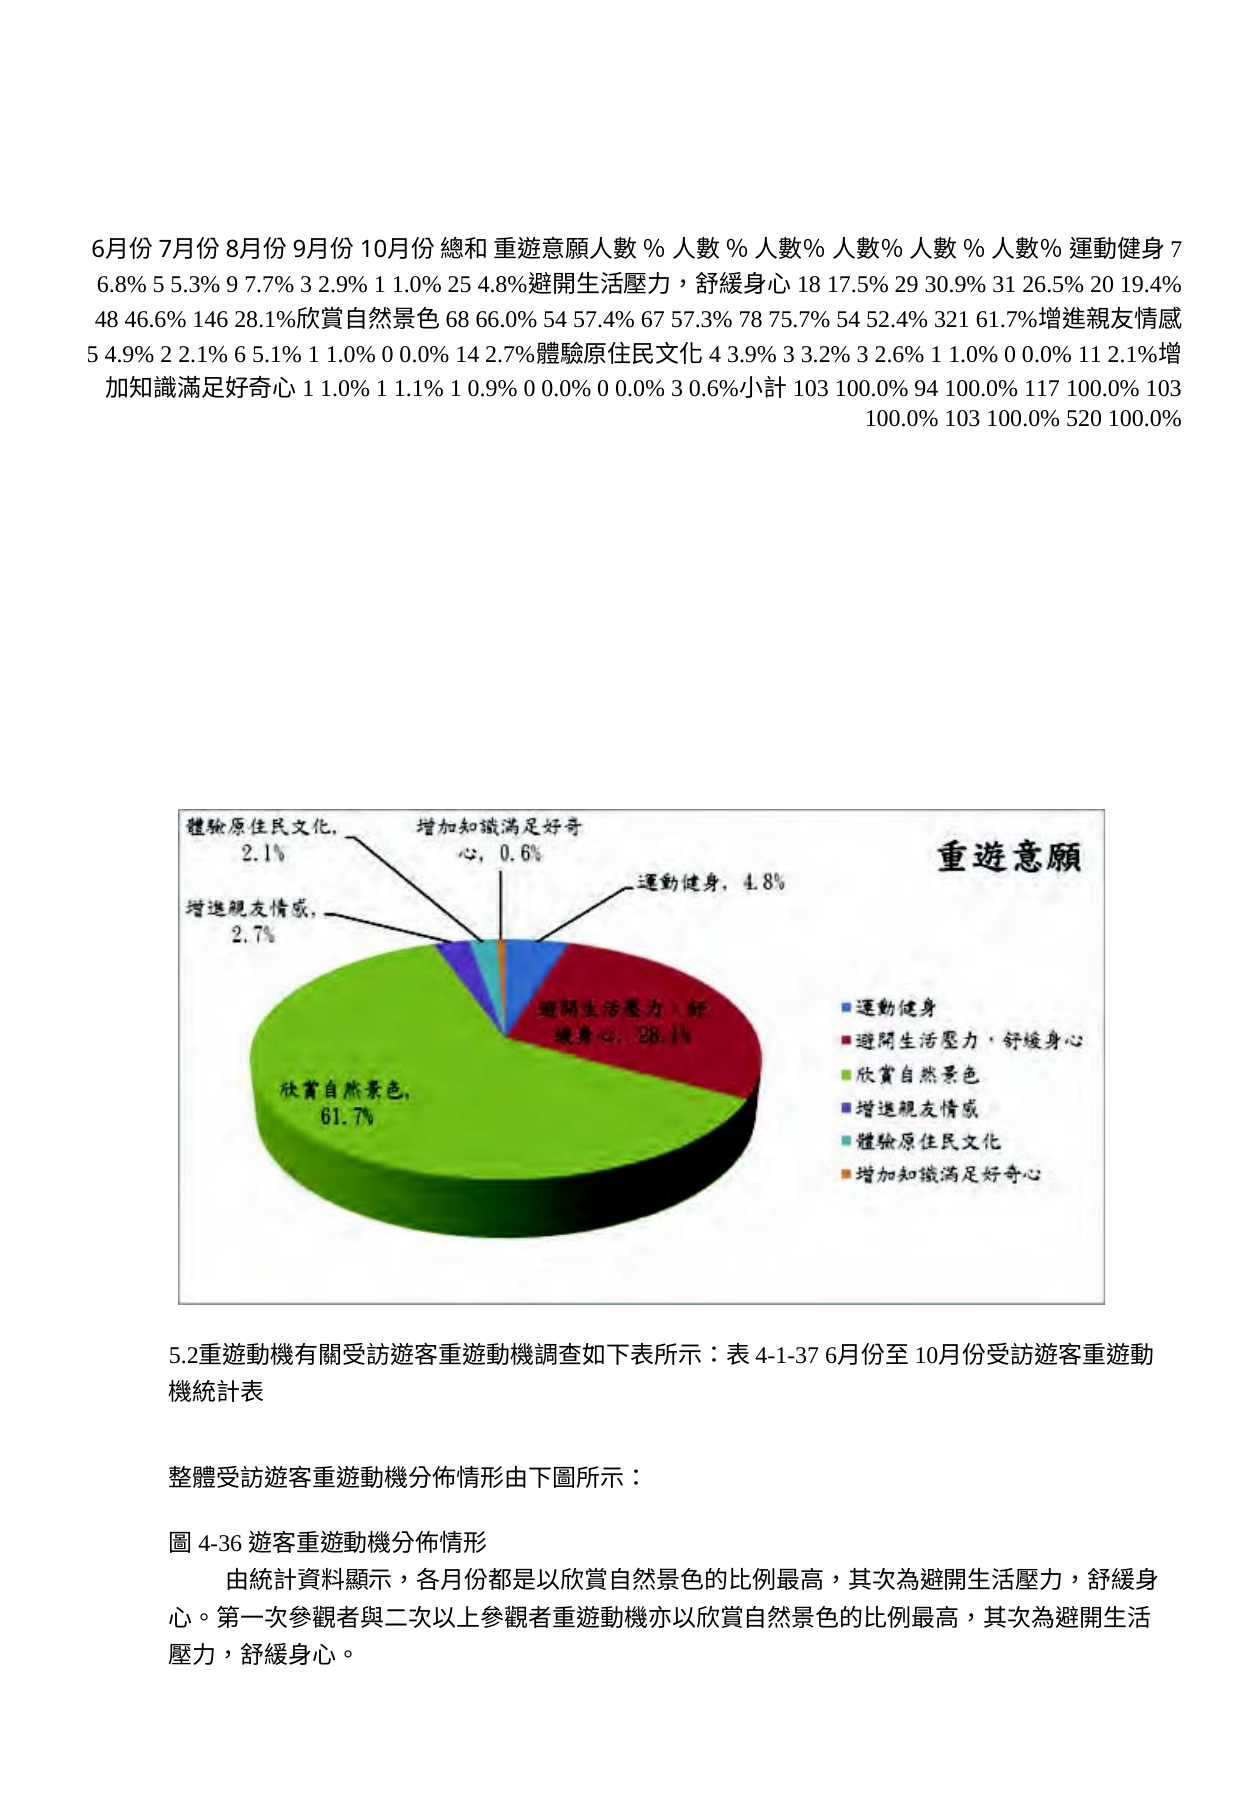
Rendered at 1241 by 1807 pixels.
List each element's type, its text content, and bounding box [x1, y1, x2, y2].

text 5.2重遊動機有關受訪遊客重遊動機調查如下表所示：表 4-1-37 6月份至 10月份受訪遊客重遊動機統計表 [169, 776, 1160, 1407]
text 6月份 7月份 8月份 9月份 10月份 總和 重遊意願人數 ％ 人數 ％ 人數％ 人數％ 人數 ％ 人數％ 運動健身 7 6.8% 5 5.3% 9 7.7% 3 2.9% 1 1.0% 25 4.8%避開生活壓力，舒緩身心 18 17.5% 29 30.9% 31 26.5% 20 19.4% 48 46.6% 146 28.1%欣賞自然景色 68 66.0% 54 57.4% 67 57.3% 78 75.7% 54 52.4% 321 61.7%增進親友情感 5 4.9% 2 2.1% 6 5.1% 1 1.0% 0 0.0% 14 2.7%體驗原住民文化 4 3.9% 3 3.2% 3 2.6% 1 1.0% 0 0.0% 11 2.1%增加知識滿足好奇心 1 1.0% 1 1.1% 1 0.9% 0 0.0% 0 0.0% 3 0.6%小計 103 100.0% 94 100.0% 117 100.0% 103 100.0% 103 100.0% 520 100.0% [86, 230, 1182, 431]
text 由統計資料顯示，各月份都是以欣賞自然景色的比例最高，其次為避開生活壓力，舒緩身心。第一次參觀者與二次以上參觀者重遊動機亦以欣賞自然景色的比例最高，其次為避開生活壓力，舒緩身心。 [169, 1558, 1160, 1671]
text 圖 4-36 遊客重遊動機分佈情形 [169, 1523, 1160, 1558]
text 整體受訪遊客重遊動機分佈情形由下圖所示： [169, 1458, 1160, 1493]
text [169, 204, 1160, 222]
picture [178, 809, 1105, 1305]
